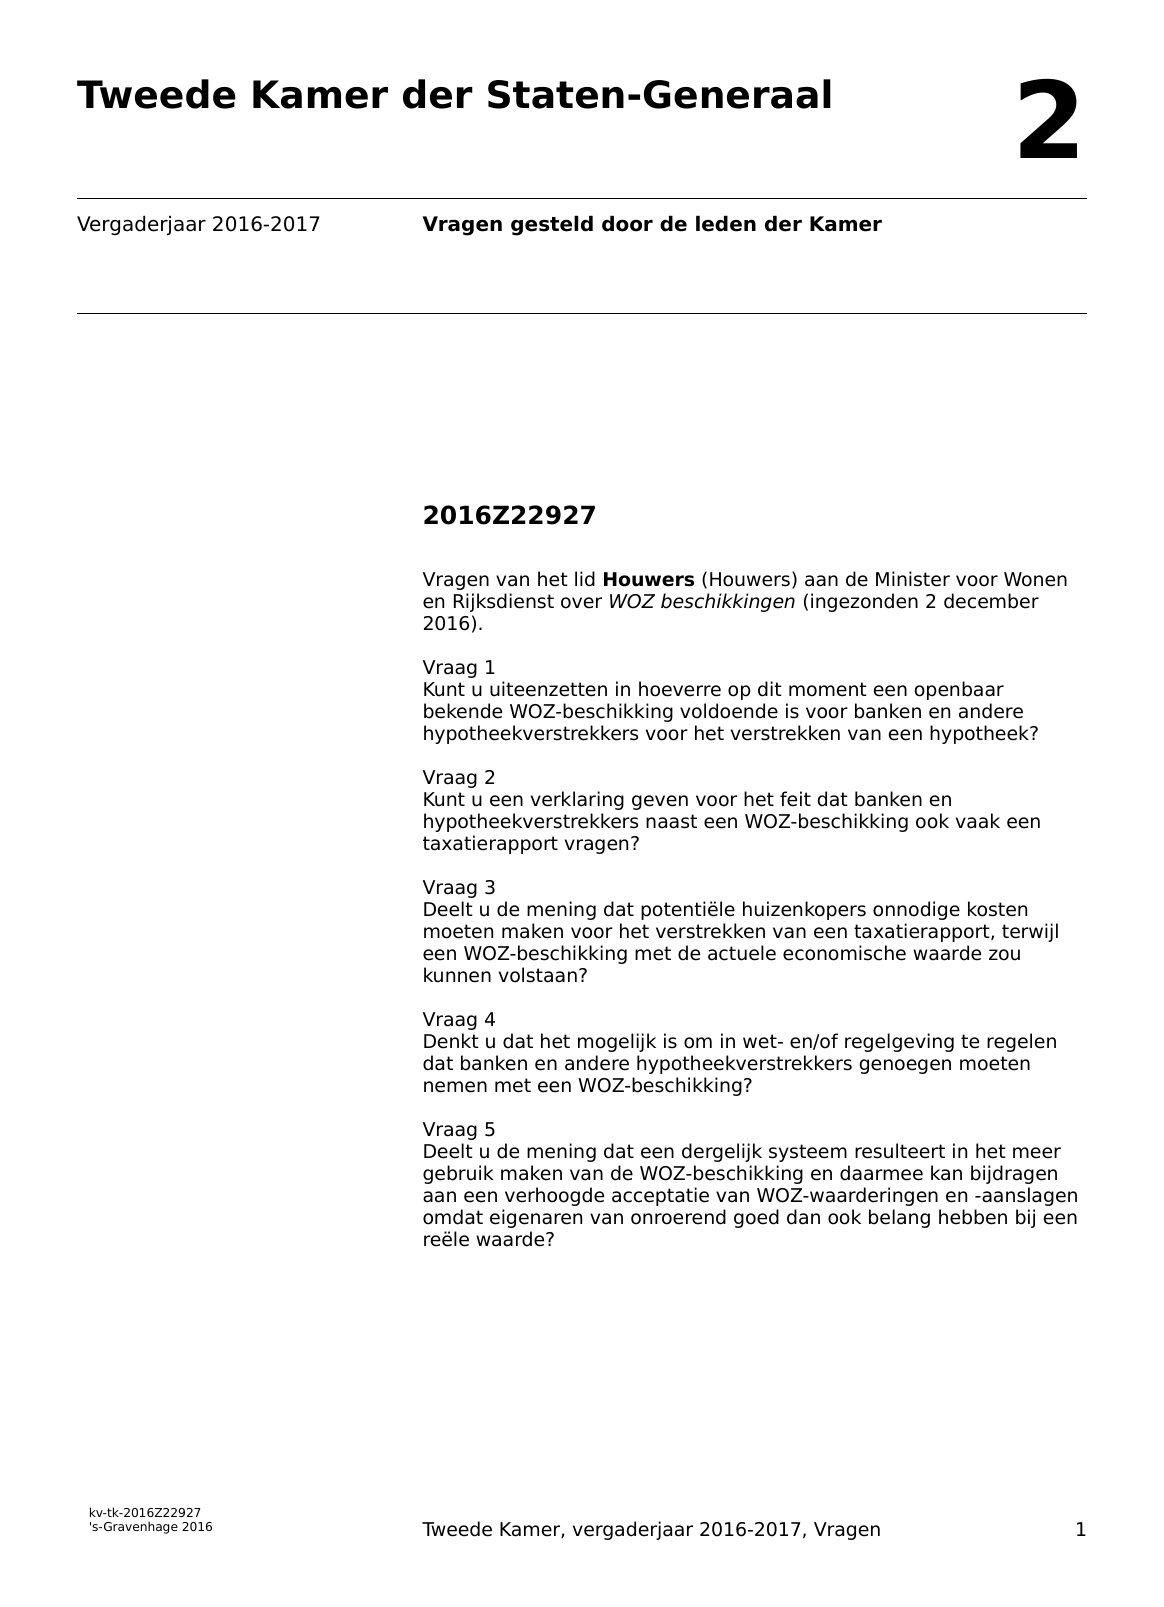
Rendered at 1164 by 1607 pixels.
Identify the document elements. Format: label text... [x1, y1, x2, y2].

text Vraag 2 [422, 767, 1087, 789]
text kv-tk-2016Z22927 [88, 1506, 323, 1520]
table_cell Vergaderjaar 2016-2017 [77, 199, 422, 313]
text Vraag 5 [422, 1119, 1087, 1141]
table_cell Vragen gesteld door de leden der Kamer [422, 199, 1087, 313]
table_header 2 [886, 59, 1087, 198]
text Vraag 4 [422, 1009, 1087, 1031]
text Vragen van het lid Houwers (Houwers) aan de Minister voor Wonen en Rijksdienst over WOZ beschikkingen (ingezonden 2 december 2016). [422, 569, 1087, 635]
text Denkt u dat het mogelijk is om in wet- en/of regelgeving te regelen dat banken en andere hypotheekverstrekkers genoegen moeten nemen met een WOZ-beschikking? [422, 1031, 1087, 1097]
text Kunt u uiteenzetten in hoeverre op dit moment een openbaar bekende WOZ-beschikking voldoende is voor banken en andere hypotheekverstrekkers voor het verstrekken van een hypotheek? [422, 679, 1087, 745]
text 2016Z22927 [422, 501, 1087, 531]
table_header Tweede Kamer der Staten-Generaal [77, 59, 886, 198]
text 's-Gravenhage 2016 [88, 1520, 323, 1534]
text Deelt u de mening dat potentiële huizenkopers onnodige kosten moeten maken voor het verstrekken van een taxatierapport, terwijl een WOZ-beschikking met de actuele economische waarde zou kunnen volstaan? [422, 899, 1087, 987]
text Vraag 3 [422, 877, 1087, 899]
text Deelt u de mening dat een dergelijk systeem resulteert in het meer gebruik maken van de WOZ-beschikking en daarmee kan bijdragen aan een verhoogde acceptatie van WOZ-waarderingen en -aanslagen omdat eigenaren van onroerend goed dan ook belang hebben bij een reële waarde? [422, 1141, 1087, 1251]
text Vraag 1 [422, 657, 1087, 679]
text Kunt u een verklaring geven voor het feit dat banken en hypotheekverstrekkers naast een WOZ-beschikking ook vaak een taxatierapport vragen? [422, 789, 1087, 855]
